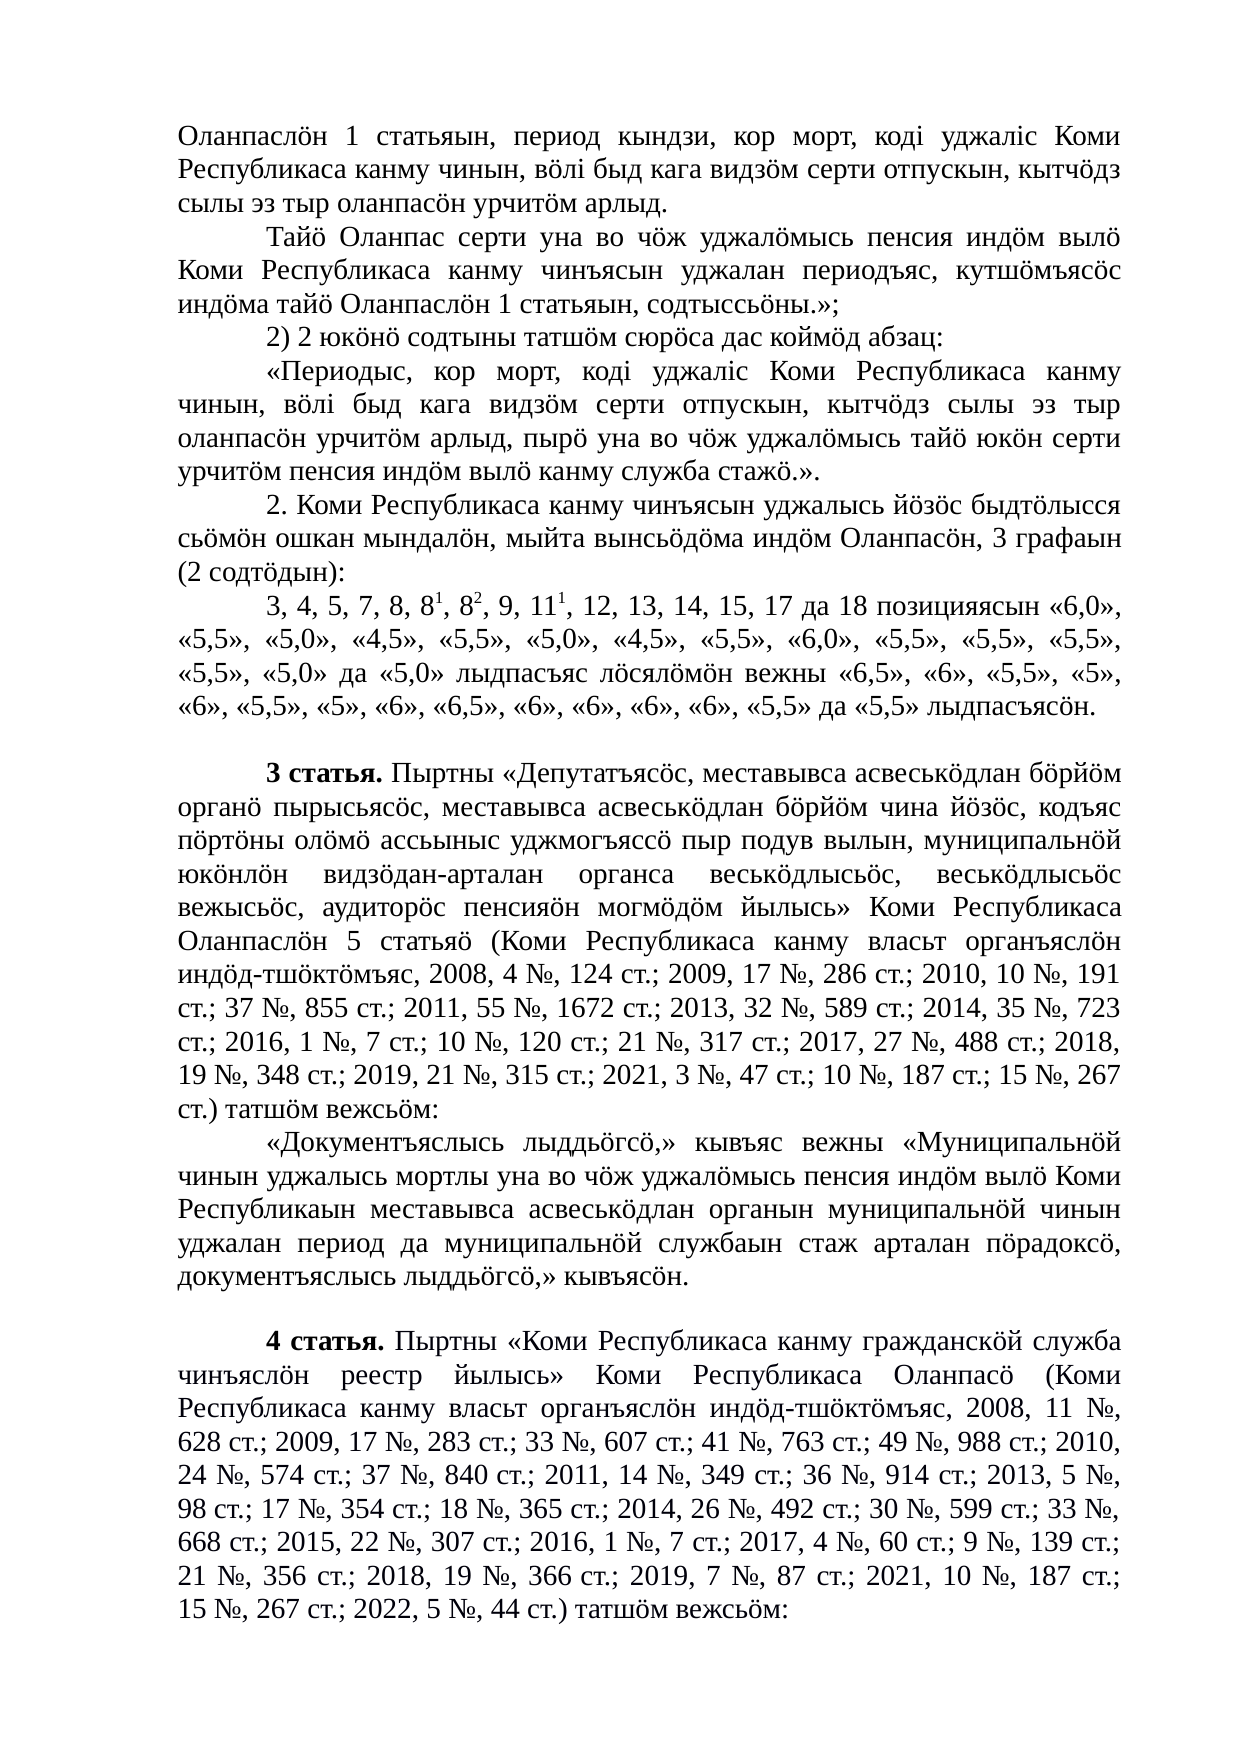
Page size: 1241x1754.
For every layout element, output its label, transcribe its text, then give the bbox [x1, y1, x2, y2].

text «Периодыс, кор морт, коді уджаліс Коми Республикаса канму чинын, вӧлі быд кага видзӧм серти отпускын, кытчӧдз сылы эз тыр оланпасӧн урчитӧм арлыд, пырӧ уна во чӧж уджалӧмысь тайӧ юкӧн серти урчитӧм пенсия индӧм вылӧ канму служба стажӧ.». [177, 353, 1122, 487]
list «Документъяслысь лыддьӧгсӧ,» кывъяс вежны «Муниципальнӧй чинын уджалысь мортлы уна во чӧж уджалӧмысь пенсия индӧм вылӧ Коми Республикаын меставывса асвеськӧдлан органын муниципальнӧй чинын уджалан период да муниципальнӧй службаын стаж арталан пӧрадоксӧ, документъяслысь лыддьӧгсӧ,» кывъясӧн. [177, 1124, 1122, 1292]
text 2) 2 юкӧнӧ содтыны татшӧм сюрӧса дас коймӧд абзац: [177, 319, 1122, 353]
list 3, 4, 5, 7, 8, 81, 82, 9, 111, 12, 13, 14, 15, 17 да 18 позицияясын «6,0», «5,5», «5,0», «4,5», «5,5», «5,0», «4,5», «5,5», «6,0», «5,5», «5,5», «5,5», «5,5», «5,0» да «5,0» лыдпасъяс лӧсялӧмӧн вежны «6,5», «6», «5,5», «5», «6», «5,5», «5», «6», «6,5», «6», «6», «6», «6», «5,5» да «5,5» лыдпасъясӧн. [177, 588, 1122, 722]
list 4 статья. Пыртны «Коми Республикаса канму гражданскӧй служба чинъяслӧн реестр йылысь» Коми Республикаса Оланпасӧ (Коми Республикаса канму власьт органъяслӧн индӧд-тшӧктӧмъяс, 2008, 11 №, 628 ст.; 2009, 17 №, 283 ст.; 33 №, 607 ст.; 41 №, 763 ст.; 49 №, 988 ст.; 2010, 24 №, 574 ст.; 37 №, 840 ст.; 2011, 14 №, 349 ст.; 36 №, 914 ст.; 2013, 5 №, 98 ст.; 17 №, 354 ст.; 18 №, 365 ст.; 2014, 26 №, 492 ст.; 30 №, 599 ст.; 33 №, 668 ст.; 2015, 22 №, 307 ст.; 2016, 1 №, 7 ст.; 2017, 4 №, 60 ст.; 9 №, 139 ст.; 21 №, 356 ст.; 2018, 19 №, 366 ст.; 2019, 7 №, 87 ст.; 2021, 10 №, 187 ст.; 15 №, 267 ст.; 2022, 5 №, 44 ст.) татшӧм вежсьӧм: [177, 1323, 1122, 1625]
text 2. Коми Республикаса канму чинъясын уджалысь йӧзӧс быдтӧлысся сьӧмӧн ошкан мындалӧн, мыйта вынсьӧдӧма индӧм Оланпасӧн, 3 графаын (2 содтӧдын): [177, 487, 1122, 588]
list 3 статья. Пыртны «Депутатъясӧс, меставывса асвеськӧдлан бӧрйӧм органӧ пырысьясӧс, меставывса асвеськӧдлан бӧрйӧм чина йӧзӧс, кодъяс пӧртӧны олӧмӧ ассьыныс уджмогъяссӧ пыр подув вылын, муниципальнӧй юкӧнлӧн видзӧдан-арталан органса веськӧдлысьӧс, веськӧдлысьӧс вежысьӧс, аудиторӧс пенсияӧн могмӧдӧм йылысь» Коми Республикаса Оланпаслӧн 5 статьяӧ (Коми Республикаса канму власьт органъяслӧн индӧд-тшӧктӧмъяс, 2008, 4 №, 124 ст.; 2009, 17 №, 286 ст.; 2010, 10 №, 191 ст.; 37 №, 855 ст.; 2011, 55 №, 1672 ст.; 2013, 32 №, 589 ст.; 2014, 35 №, 723 ст.; 2016, 1 №, 7 ст.; 10 №, 120 ст.; 21 №, 317 ст.; 2017, 27 №, 488 ст.; 2018, 19 №, 348 ст.; 2019, 21 №, 315 ст.; 2021, 3 №, 47 ст.; 10 №, 187 ст.; 15 №, 267 ст.) татшӧм вежсьӧм: [177, 755, 1122, 1124]
text Оланпаслӧн 1 статьяын, период кындзи, кор морт, коді уджаліс Коми Республикаса канму чинын, вӧлі быд кага видзӧм серти отпускын, кытчӧдз сылы эз тыр оланпасӧн урчитӧм арлыд. [177, 118, 1122, 219]
text Тайӧ Оланпас серти уна во чӧж уджалӧмысь пенсия индӧм вылӧ Коми Республикаса канму чинъясын уджалан периодъяс, кутшӧмъясӧс индӧма тайӧ Оланпаслӧн 1 статьяын, содтыссьӧны.»; [177, 219, 1122, 319]
